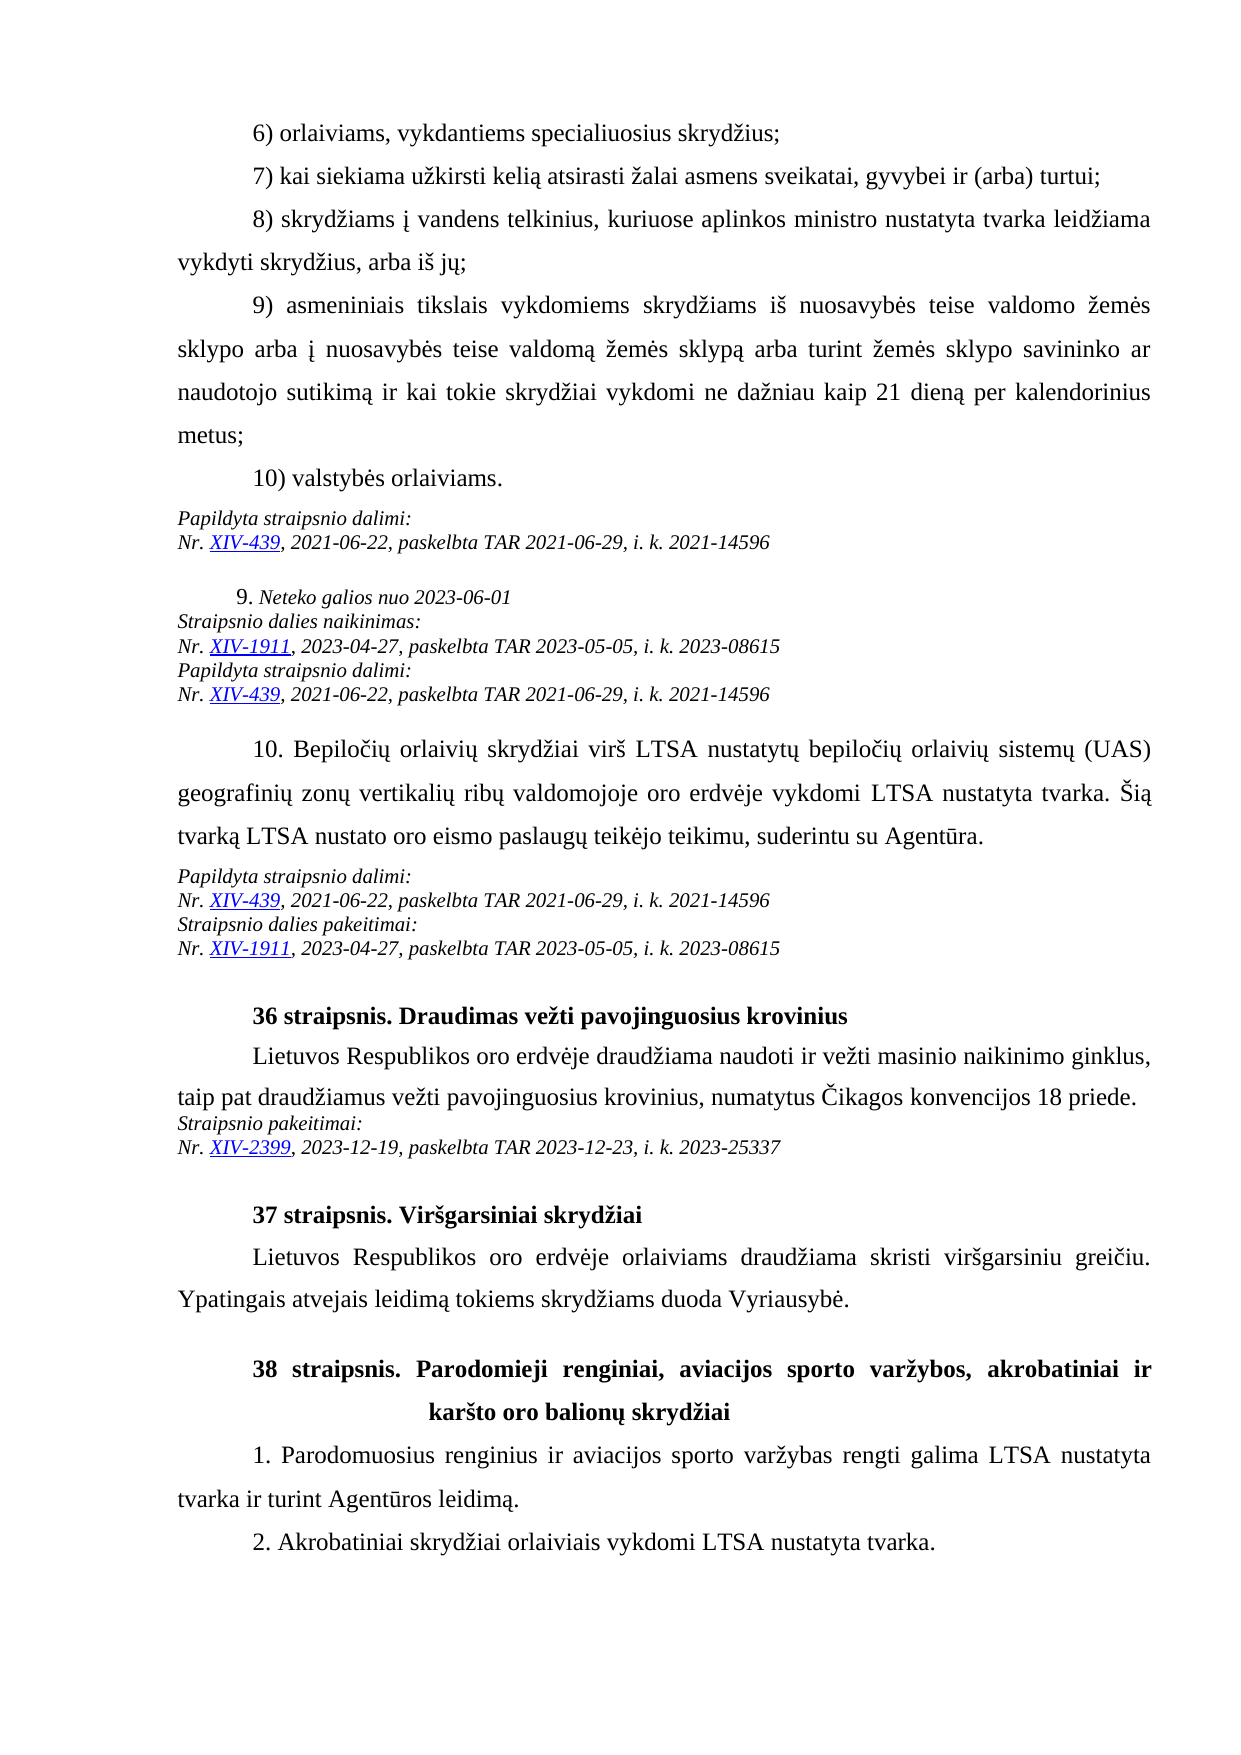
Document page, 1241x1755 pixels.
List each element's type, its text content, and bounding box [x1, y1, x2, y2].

text Nr. XIV-439, 2021-06-22, paskelbta TAR 2021-06-29, i. k. 2021-14596 [177, 530, 1152, 554]
text 10. Bepiločių orlaivių skrydžiai virš LTSA nustatytų bepiločių orlaivių sistemų (UAS) geografinių zonų vertikalių ribų valdomojoje oro erdvėje vykdomi LTSA nustatyta tvarka. Šią tvarką LTSA nustato oro eismo paslaugų teikėjo teikimu, suderintu su Agentūra. [177, 734, 1152, 849]
text Straipsnio dalies naikinimas: [177, 609, 1152, 633]
text Lietuvos Respublikos oro erdvėje orlaiviams draudžiama skristi viršgarsiniu greičiu. Ypatingais atvejais leidimą tokiems skrydžiams duoda Vyriausybė. [177, 1229, 1152, 1313]
text 2. Akrobatiniai skrydžiai orlaiviais vykdomi LTSA nustatyta tvarka. [177, 1527, 1152, 1556]
text Nr. XIV-1911, 2023-04-27, paskelbta TAR 2023-05-05, i. k. 2023-08615 [177, 936, 1152, 960]
text Papildyta straipsnio dalimi: [177, 506, 1152, 530]
text Papildyta straipsnio dalimi: [177, 864, 1152, 888]
text Straipsnio dalies pakeitimai: [177, 912, 1152, 936]
text 6) orlaiviams, vykdantiems specialiuosius skrydžius; [177, 118, 1152, 147]
text 36 straipsnis. Draudimas vežti pavojinguosius krovinius [177, 989, 1152, 1029]
text Papildyta straipsnio dalimi: [177, 658, 1152, 682]
text Lietuvos Respublikos oro erdvėje draudžiama naudoti ir vežti masinio naikinimo ginklus, taip pat draudžiamus vežti pavojinguosius krovinius, numatytus Čikagos konvencijos 18 priede. [177, 1029, 1152, 1111]
text 7) kai siekiama užkirsti kelią atsirasti žalai asmens sveikatai, gyvybei ir (arba) turtui; [177, 161, 1152, 190]
text Nr. XIV-439, 2021-06-22, paskelbta TAR 2021-06-29, i. k. 2021-14596 [177, 682, 1152, 706]
text 9. Neteko galios nuo 2023-06-01 [177, 583, 1152, 609]
text 9) asmeniniais tikslais vykdomiems skrydžiams iš nuosavybės teise valdomo žemės sklypo arba į nuosavybės teise valdomą žemės sklypą arba turint žemės sklypo savininko ar naudotojo sutikimą ir kai tokie skrydžiai vykdomi ne dažniau kaip 21 dieną per kalendorinius metus; [177, 291, 1152, 449]
text 1. Parodomuosius renginius ir aviacijos sporto varžybas rengti galima LTSA nustatyta tvarka ir turint Agentūros leidimą. [177, 1441, 1152, 1512]
text 37 straipsnis. Viršgarsiniai skrydžiai [177, 1188, 1152, 1229]
text Nr. XIV-2399, 2023-12-19, paskelbta TAR 2023-12-23, i. k. 2023-25337 [177, 1135, 1152, 1159]
text 10) valstybės orlaiviams. [177, 463, 1152, 492]
text Nr. XIV-439, 2021-06-22, paskelbta TAR 2021-06-29, i. k. 2021-14596 [177, 888, 1152, 912]
text 38 straipsnis. Parodomieji renginiai, aviacijos sporto varžybos, akrobatiniai ir karšto oro balionų skrydžiai [252, 1354, 1152, 1426]
text Nr. XIV-1911, 2023-04-27, paskelbta TAR 2023-05-05, i. k. 2023-08615 [177, 633, 1152, 658]
text Straipsnio pakeitimai: [177, 1111, 1152, 1135]
text 8) skrydžiams į vandens telkinius, kuriuose aplinkos ministro nustatyta tvarka leidžiama vykdyti skrydžius, arba iš jų; [177, 204, 1152, 276]
